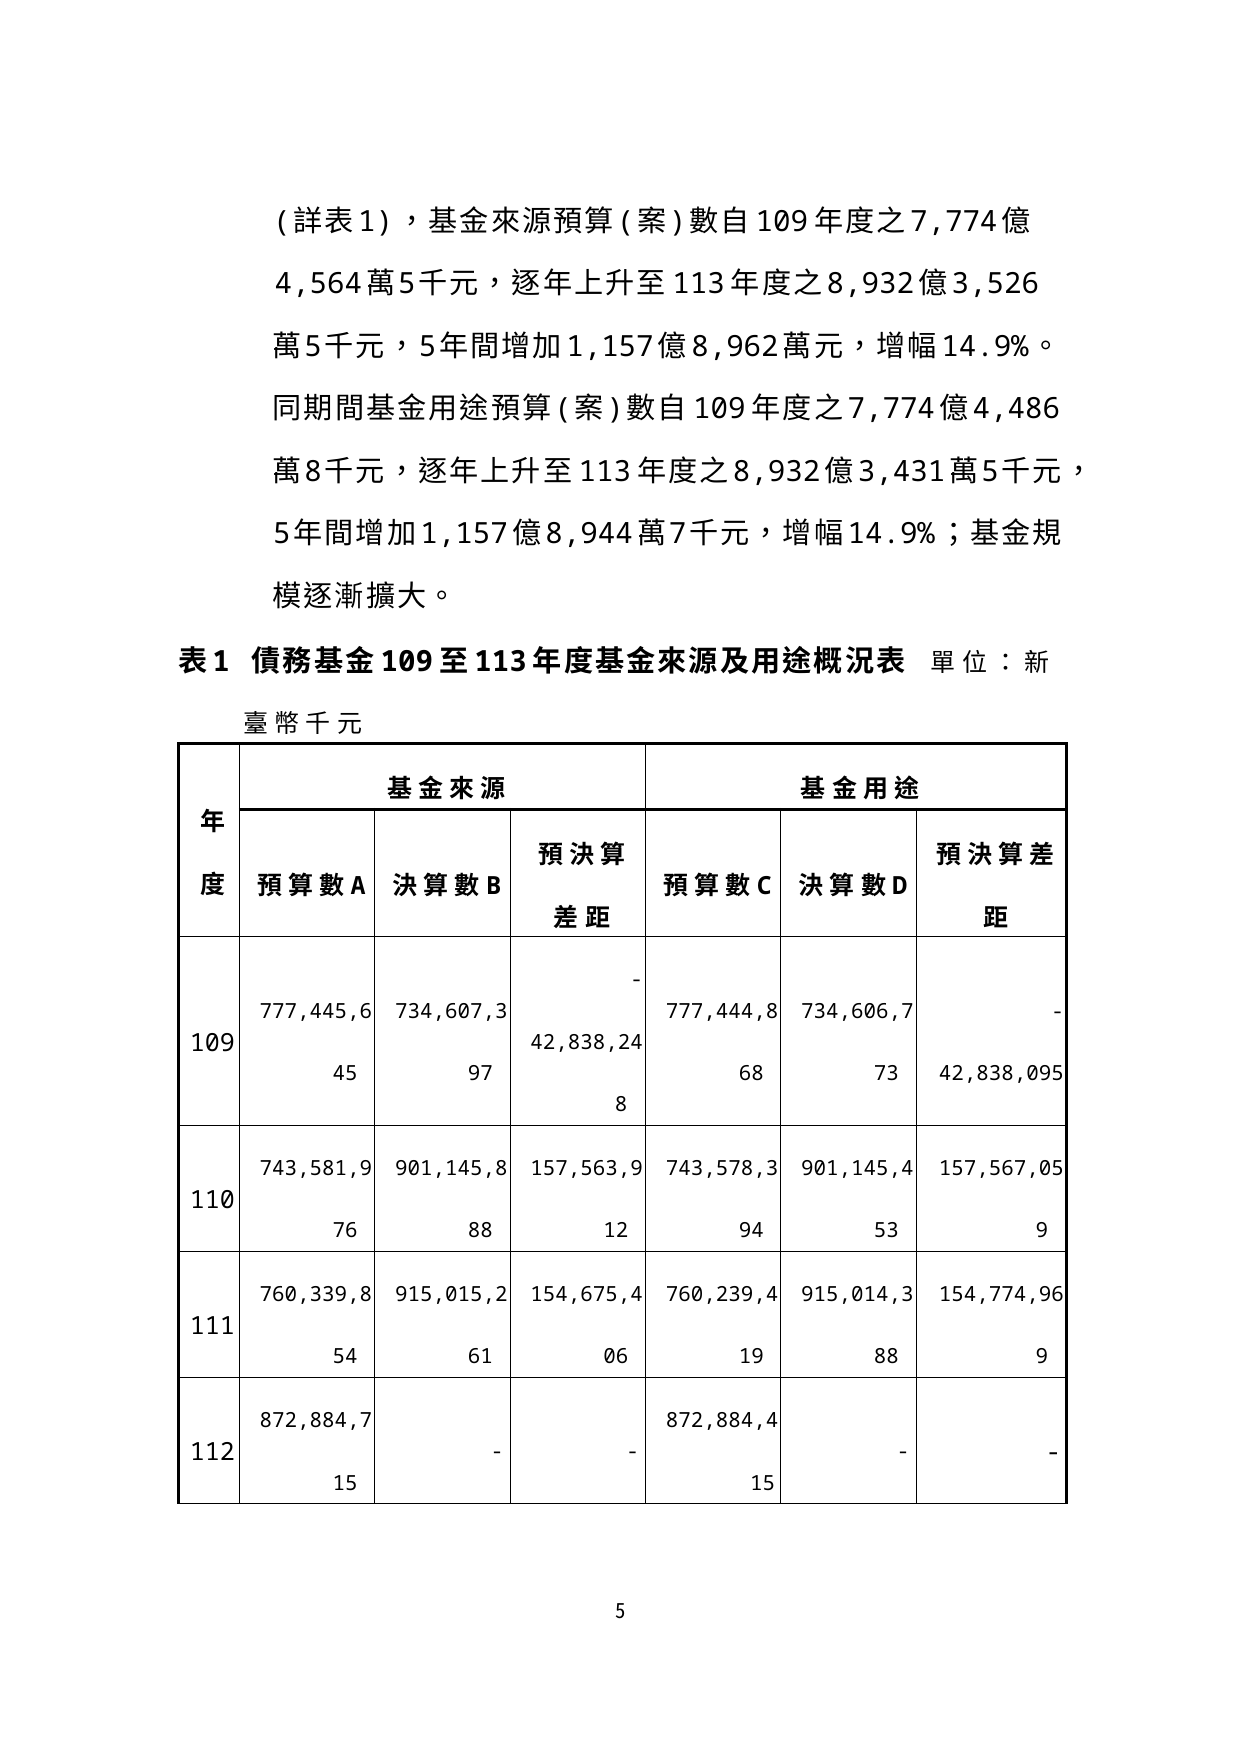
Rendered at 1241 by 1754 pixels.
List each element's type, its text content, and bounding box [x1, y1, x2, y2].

table_cell 預算數A [240, 811, 374, 936]
text 從債務基金109至113年度基金來源及用途等以觀(詳表1)，基金來源預算(案)數自109年度之7,774億4,564萬5千元，逐年上升至113年度之8,932億3,526萬5千元，5年間增加1,157億8,962萬元，增幅14.9%。同期間基金用途預算(案)數自109年度之7,774億4,486萬8千元，逐年上升至113年度之8,932億3,431萬5千元，5年間增加1,157億8,944萬7千元，增幅14.9%；基金規模逐漸擴大。 [266, 177, 1063, 615]
table_cell 734,606,773 [781, 937, 916, 1124]
table_header 基金來源 [240, 745, 645, 808]
table_cell 760,339,854 [240, 1252, 374, 1377]
table_cell 872,884,715 [240, 1378, 374, 1503]
table_cell 157,563,912 [511, 1126, 645, 1251]
table_cell 777,444,868 [646, 937, 780, 1124]
table_cell 109 [180, 937, 239, 1124]
table_cell 157,567,059 [917, 1126, 1065, 1251]
table_cell 決算數D [781, 811, 916, 936]
table_cell 預決算差距 [511, 811, 645, 936]
table_cell 734,607,397 [375, 937, 510, 1124]
table_cell - [375, 1378, 510, 1503]
table_cell 決算數B [375, 811, 510, 936]
table_cell - [917, 1378, 1065, 1503]
table_cell -42,838,248 [511, 937, 645, 1124]
table_cell 777,445,645 [240, 937, 374, 1124]
table_header 年 度 [180, 745, 239, 936]
table_cell 110 [180, 1126, 239, 1251]
table_cell 743,581,976 [240, 1126, 374, 1251]
table_cell 743,578,394 [646, 1126, 780, 1251]
table_cell 872,884,415 [646, 1378, 780, 1503]
table_cell 760,239,419 [646, 1252, 780, 1377]
table_cell 預決算差距 [917, 811, 1065, 936]
table_cell 154,774,969 [917, 1252, 1065, 1377]
table_header 基金用途 [646, 745, 1065, 808]
table_cell 915,015,261 [375, 1252, 510, 1377]
table_cell 154,675,406 [511, 1252, 645, 1377]
table_cell 111 [180, 1252, 239, 1377]
table_cell 915,014,388 [781, 1252, 916, 1377]
text 表1 債務基金109至113年度基金來源及用途概況表 單位：新臺幣千元 [177, 617, 1063, 742]
table_cell 901,145,453 [781, 1126, 916, 1251]
table_cell -42,838,095 [917, 937, 1065, 1124]
table_cell 901,145,888 [375, 1126, 510, 1251]
table_cell 預算數C [646, 811, 780, 936]
table_cell - [781, 1378, 916, 1503]
table_cell - [511, 1378, 645, 1503]
table_cell 112 [180, 1378, 239, 1503]
